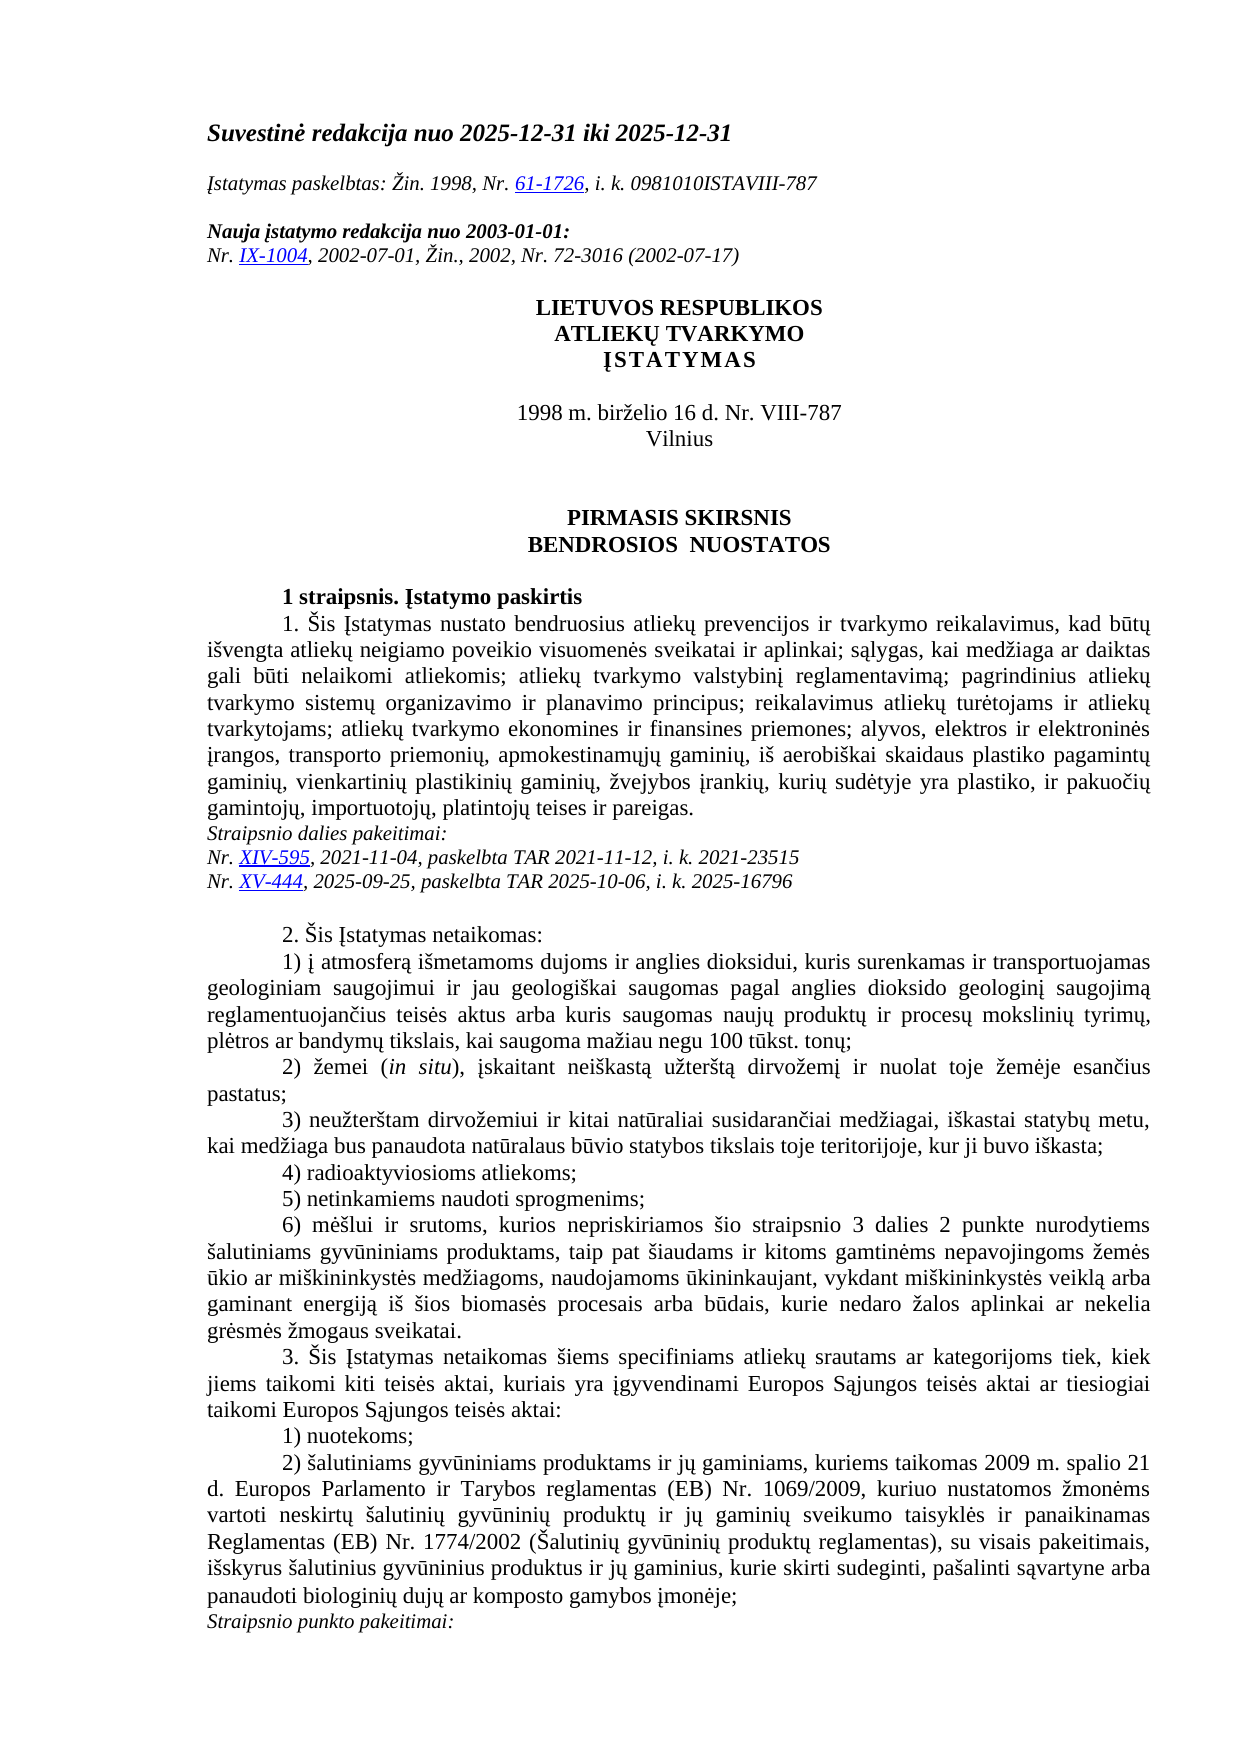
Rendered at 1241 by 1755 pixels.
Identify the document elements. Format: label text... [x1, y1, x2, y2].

text 5) netinkamiems naudoti sprogmenims; [207, 1185, 1152, 1211]
text 1 straipsnis. Įstatymo paskirtis [207, 583, 1152, 610]
text Nauja įstatymo redakcija nuo 2003-01-01: [207, 219, 1152, 243]
text 1998 m. birželio 16 d. Nr. VIII-787 Vilnius [207, 399, 1152, 452]
text 2) žemei (in situ), įskaitant neiškastą užterštą dirvožemį ir nuolat toje žemėje esančius pastatus; [207, 1053, 1152, 1106]
text Straipsnio punkto pakeitimai: [207, 1609, 1152, 1633]
text 6) mėšlui ir srutoms, kurios nepriskiriamos šio straipsnio 3 dalies 2 punkte nurodytiems šalutiniams gyvūniniams produktams, taip pat šiaudams ir kitoms gamtinėms nepavojingoms žemės ūkio ar miškininkystės medžiagoms, naudojamoms ūkininkaujant, vykdant miškininkystės veiklą arba gaminant energiją iš šios biomasės procesais arba būdais, kurie nedaro žalos aplinkai ar nekelia grėsmės žmogaus sveikatai. [207, 1211, 1152, 1343]
text 2. Šis Įstatymas netaikomas: [207, 922, 1152, 948]
text BENDROSIOS NUOSTATOS [207, 531, 1152, 557]
text Įstatymas paskelbtas: Žin. 1998, Nr. 61-1726, i. k. 0981010ISTAVIII-787 [207, 171, 1152, 195]
text 1) į atmosferą išmetamoms dujoms ir anglies dioksidui, kuris surenkamas ir transportuojamas geologiniam saugojimui ir jau geologiškai saugomas pagal anglies dioksido geologinį saugojimą reglamentuojančius teisės aktus arba kuris saugomas naujų produktų ir procesų mokslinių tyrimų, plėtros ar bandymų tikslais, kai saugoma mažiau negu 100 tūkst. tonų; [207, 948, 1152, 1053]
text Nr. IX-1004, 2002-07-01, Žin., 2002, Nr. 72-3016 (2002-07-17) [207, 243, 1152, 267]
text 4) radioaktyviosioms atliekoms; [207, 1159, 1152, 1185]
text Pirmasis skirsnis [207, 504, 1152, 531]
text 2) šalutiniams gyvūniniams produktams ir jų gaminiams, kuriems taikomas 2009 m. spalio 21 d. Europos Parlamento ir Tarybos reglamentas (EB) Nr. 1069/2009, kuriuo nustatomos žmonėms vartoti neskirtų šalutinių gyvūninių produktų ir jų gaminių sveikumo taisyklės ir panaikinamas Reglamentas (EB) Nr. 1774/2002 (Šalutinių gyvūninių produktų reglamentas), su visais pakeitimais, išskyrus šalutinius gyvūninius produktus ir jų gaminius, kurie skirti sudeginti, pašalinti sąvartyne arba panaudoti biologinių dujų ar komposto gamybos įmonėje; [207, 1449, 1152, 1609]
text Nr. XIV-595, 2021-11-04, paskelbta TAR 2021-11-12, i. k. 2021-23515 [207, 845, 1152, 869]
text LIETUVOS RESPUBLIKOS ATLIEKŲ TVARKYMO ĮSTATYMAS [207, 293, 1152, 373]
text 1) nuotekoms; [207, 1422, 1152, 1449]
text 3. Šis Įstatymas netaikomas šiems specifiniams atliekų srautams ar kategorijoms tiek, kiek jiems taikomi kiti teisės aktai, kuriais yra įgyvendinami Europos Sąjungos teisės aktai ar tiesiogiai taikomi Europos Sąjungos teisės aktai: [207, 1343, 1152, 1422]
text Suvestinė redakcija nuo 2025-12-31 iki 2025-12-31 [207, 118, 1152, 147]
text 1. Šis Įstatymas nustato bendruosius atliekų prevencijos ir tvarkymo reikalavimus, kad būtų išvengta atliekų neigiamo poveikio visuomenės sveikatai ir aplinkai; sąlygas, kai medžiaga ar daiktas gali būti nelaikomi atliekomis; atliekų tvarkymo valstybinį reglamentavimą; pagrindinius atliekų tvarkymo sistemų organizavimo ir planavimo principus; reikalavimus atliekų turėtojams ir atliekų tvarkytojams; atliekų tvarkymo ekonomines ir finansines priemones; alyvos, elektros ir elektroninės įrangos, transporto priemonių, apmokestinamųjų gaminių, iš aerobiškai skaidaus plastiko pagamintų gaminių, vienkartinių plastikinių gaminių, žvejybos įrankių, kurių sudėtyje yra plastiko, ir pakuočių gamintojų, importuotojų, platintojų teises ir pareigas. [207, 610, 1152, 821]
text 3) neužterštam dirvožemiui ir kitai natūraliai susidarančiai medžiagai, iškastai statybų metu, kai medžiaga bus panaudota natūralaus būvio statybos tikslais toje teritorijoje, kur ji buvo iškasta; [207, 1106, 1152, 1159]
text Straipsnio dalies pakeitimai: [207, 821, 1152, 845]
text Nr. XV-444, 2025-09-25, paskelbta TAR 2025-10-06, i. k. 2025-16796 [207, 869, 1152, 893]
